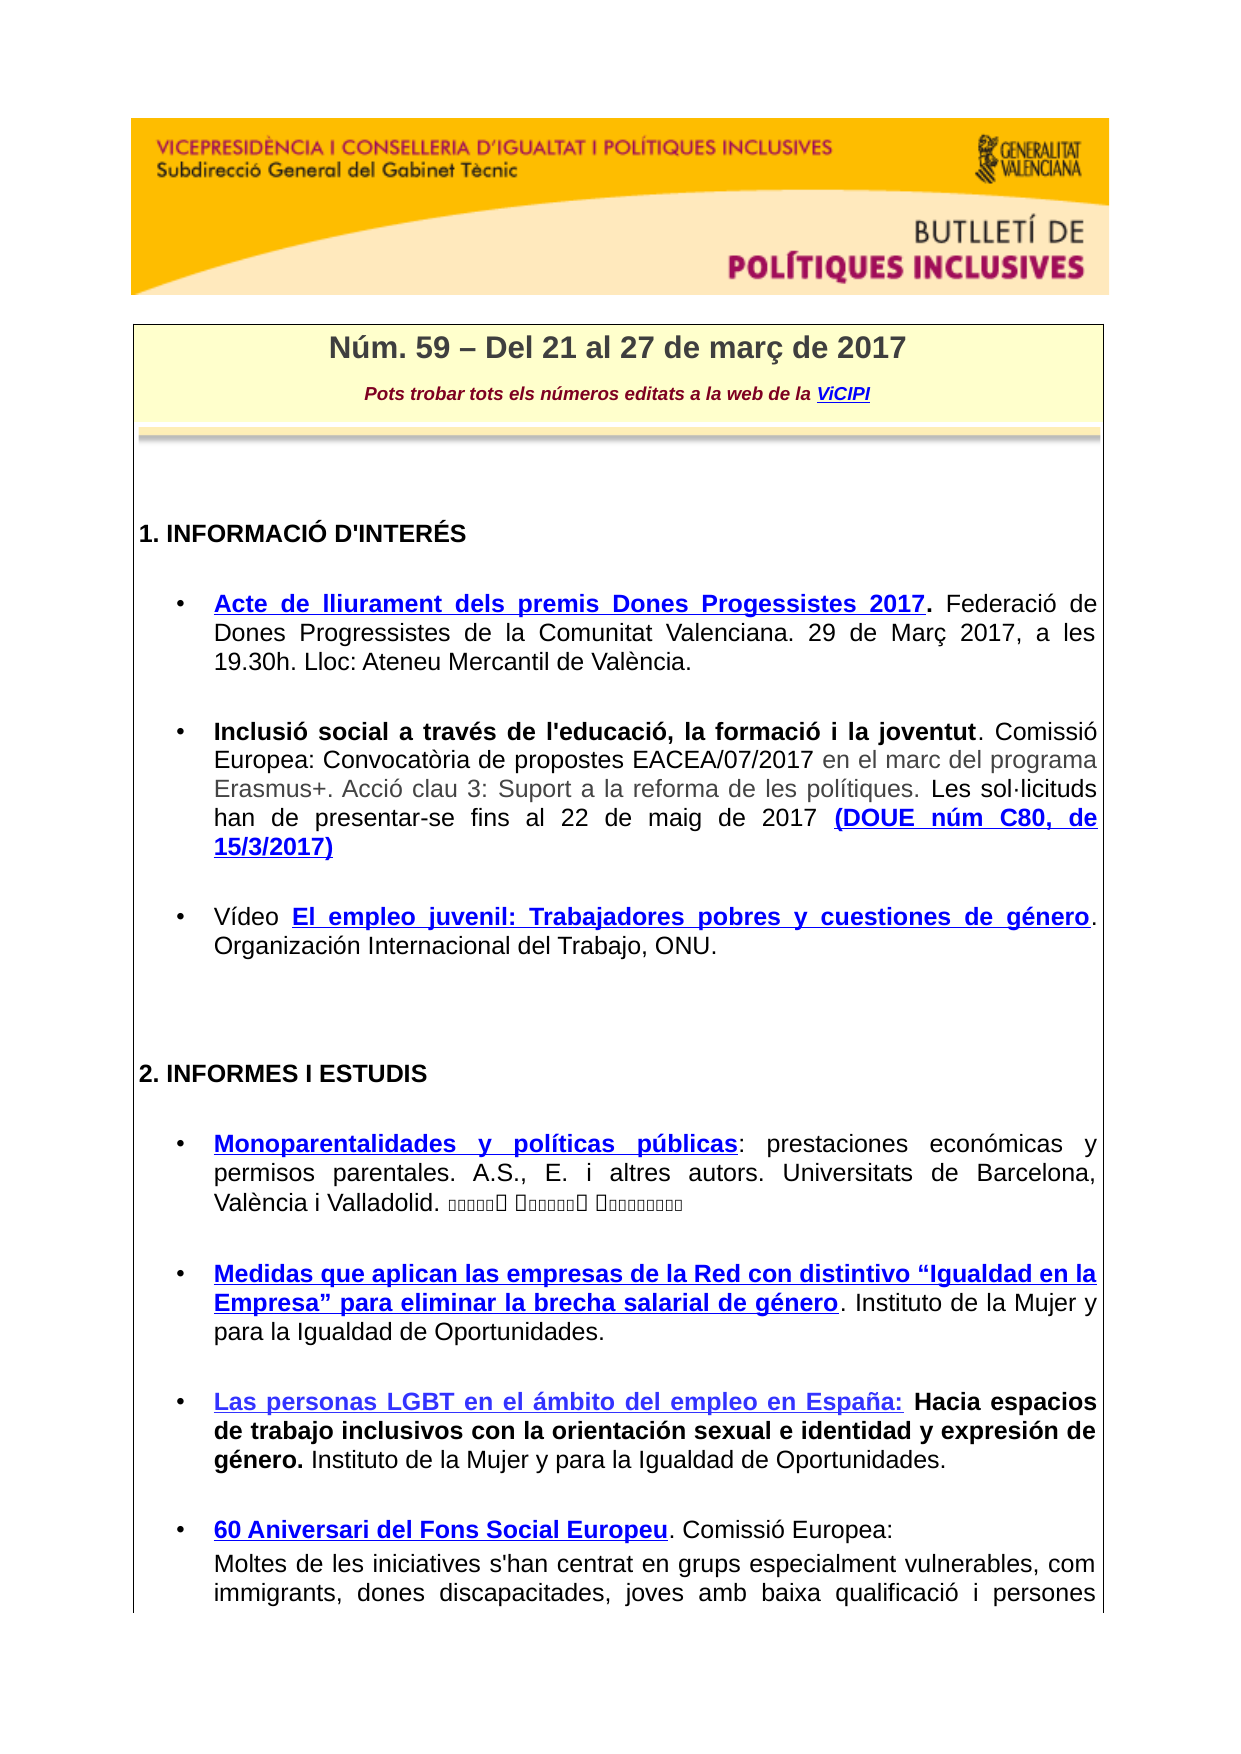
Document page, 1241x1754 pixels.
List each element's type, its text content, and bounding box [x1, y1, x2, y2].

table_cell [134, 422, 1103, 454]
table_cell 1. INFORMACIÓ D'INTERÉS Acte de lliurament dels premis Dones Progessistes 2017. Federació de Dones Progressistes de la Comunitat Valenciana. 29 de Març 2017, a les 19.30h. Lloc: Ateneu Mercantil de València. Inclusió social a través de l'educació, la formació i la joventut. Comissió Europea: Convocatòria de propostes EACEA/07/2017 en el marc del programa Erasmus+. Acció clau 3: Suport a la reforma de les polítiques. Les sol·licituds han de presentar-se fins al 22 de maig de 2017 (DOUE núm C80, de 15/3/2017) Vídeo El empleo juvenil: Trabajadores pobres y cuestiones de género. Organización Internacional del Trabajo, ONU. 2. INFORMES I ESTUDIS Monoparentalidades y políticas públicas: prestaciones económicas y permisos parentales. A.S., E. i altres autors. Universitats de Barcelona, València i Valladolid. 􀀶􀀤􀀥􀀨􀀷􀀃 􀀤􀀯􀀰􀀨􀀧􀀤􀀃 􀀶􀀤􀀰􀀤􀀵􀀤􀀱􀀦􀀫 Medidas que aplican las empresas de la Red con distintivo “Igualdad en la Empresa” para eliminar la brecha salarial de género. Instituto de la Mujer y para la Igualdad de Oportunidades. Las personas LGBT en el ámbito del empleo en España: Hacia espacios de trabajo inclusivos con la orientación sexual e identidad y expresión de género. Instituto de la Mujer y para la Igualdad de Oportunidades. 60 Aniversari del Fons Social Europeu. Comissió Europea: Moltes de les iniciatives s'han centrat en grups especialment vulnerables, com immigrants, dones discapacitades, joves amb baixa qualificació i persones [134, 454, 1103, 1613]
table_header Núm. 59 – Del 21 al 27 de març de 2017 Pots trobar tots els números editats a la web de la ViCIPI [134, 325, 1103, 422]
picture [131, 118, 1110, 295]
